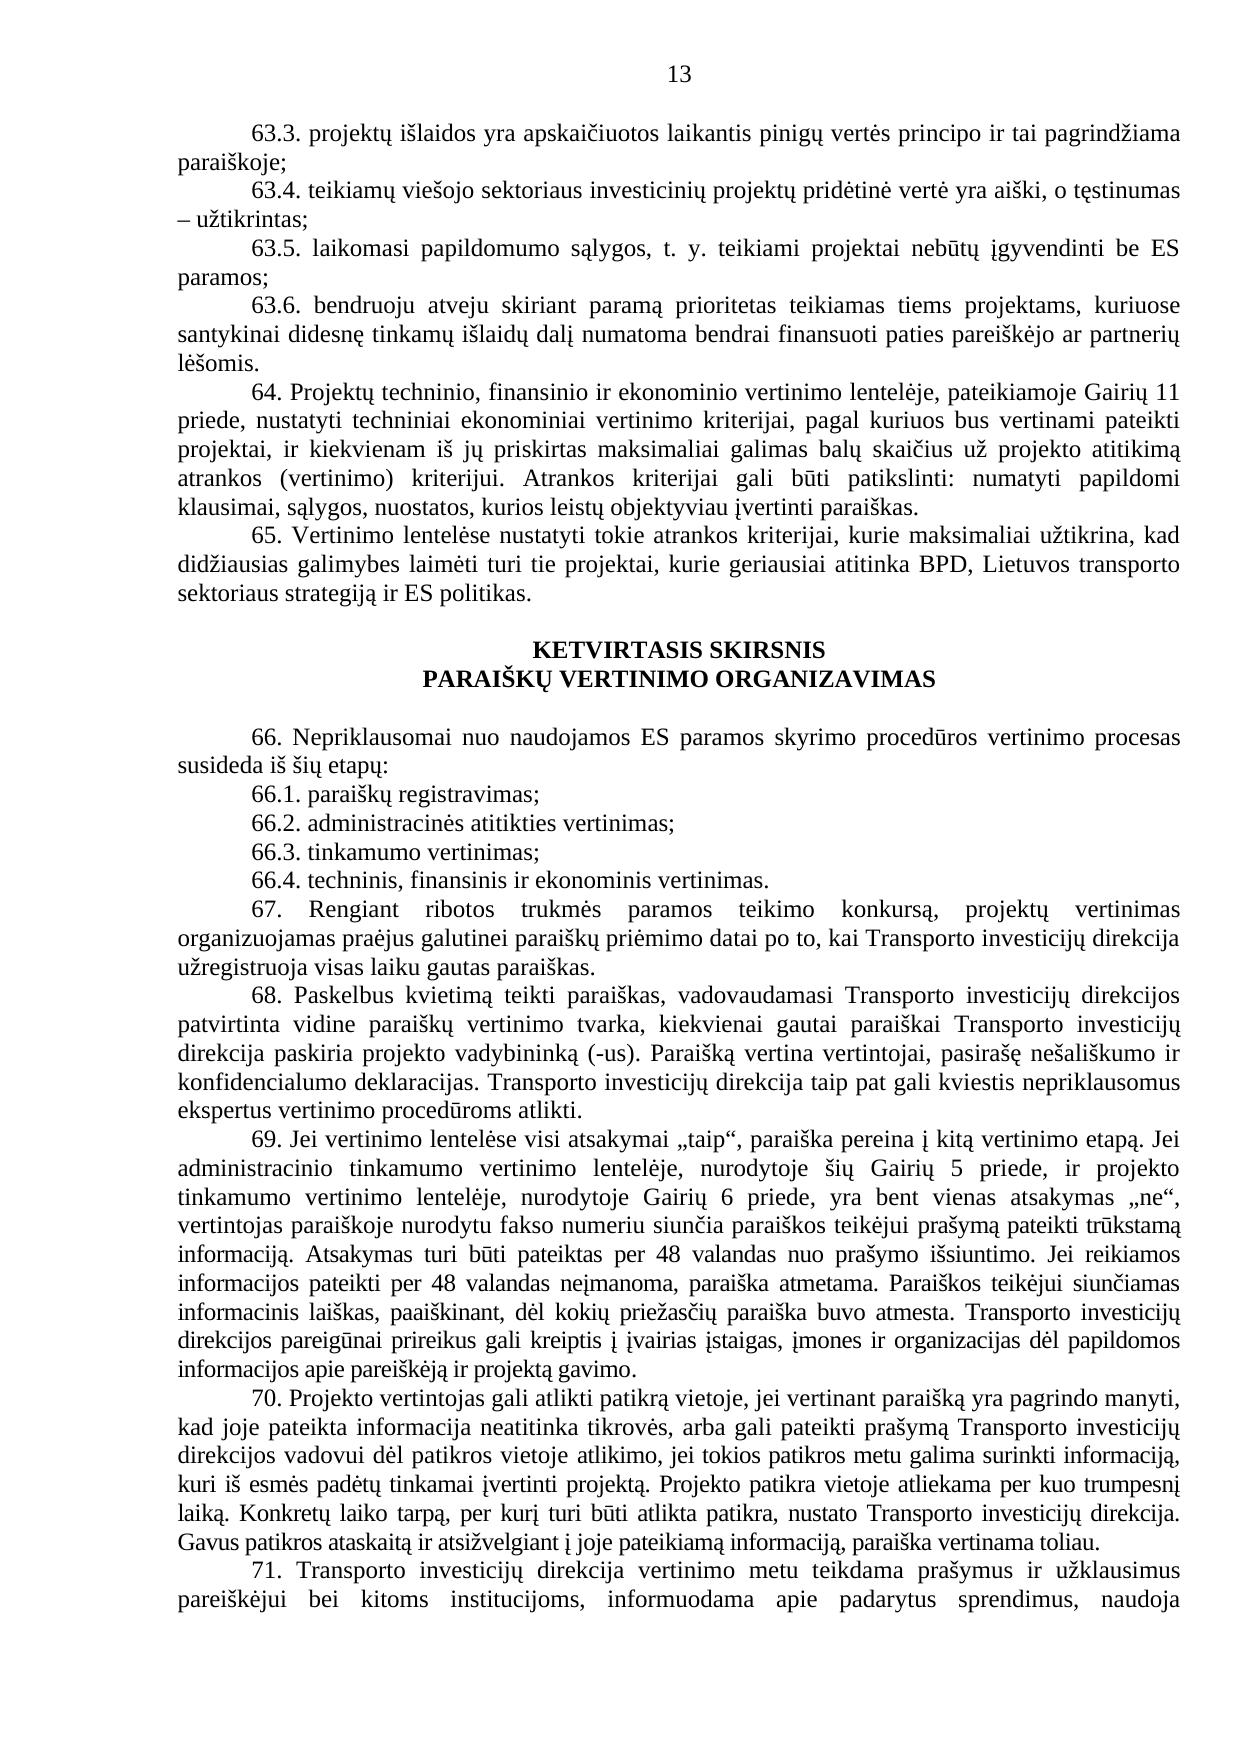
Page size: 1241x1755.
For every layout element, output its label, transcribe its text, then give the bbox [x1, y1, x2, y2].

text 63.4. teikiamų viešojo sektoriaus investicinių projektų pridėtinė vertė yra aiški, o tęstinumas – užtikrintas; [177, 176, 1181, 233]
text 66.4. techninis, finansinis ir ekonominis vertinimas. [177, 866, 1181, 894]
text 66. Nepriklausomai nuo naudojamos ES paramos skyrimo procedūros vertinimo procesas susideda iš šių etapų: [177, 722, 1181, 779]
text 69. Jei vertinimo lentelėse visi atsakymai „taip“, paraiška pereina į kitą vertinimo etapą. Jei administracinio tinkamumo vertinimo lentelėje, nurodytoje šių Gairių 5 priede, ir projekto tinkamumo vertinimo lentelėje, nurodytoje Gairių 6 priede, yra bent vienas atsakymas „ne“, vertintojas paraiškoje nurodytu fakso numeriu siunčia paraiškos teikėjui prašymą pateikti trūkstamą informaciją. Atsakymas turi būti pateiktas per 48 valandas nuo prašymo išsiuntimo. Jei reikiamos informacijos pateikti per 48 valandas neįmanoma, paraiška atmetama. Paraiškos teikėjui siunčiamas informacinis laiškas, paaiškinant, dėl kokių priežasčių paraiška buvo atmesta. Transporto investicijų direkcijos pareigūnai prireikus gali kreiptis į įvairias įstaigas, įmones ir organizacijas dėl papildomos informacijos apie pareiškėją ir projektą gavimo. [177, 1124, 1181, 1383]
text 68. Paskelbus kvietimą teikti paraiškas, vadovaudamasi Transporto investicijų direkcijos patvirtinta vidine paraiškų vertinimo tvarka, kiekvienai gautai paraiškai Transporto investicijų direkcija paskiria projekto vadybininką (-us). Paraišką vertina vertintojai, pasirašę nešališkumo ir konfidencialumo deklaracijas. Transporto investicijų direkcija taip pat gali kviestis nepriklausomus ekspertus vertinimo procedūroms atlikti. [177, 981, 1181, 1124]
text 65. Vertinimo lentelėse nustatyti tokie atrankos kriterijai, kurie maksimaliai užtikrina, kad didžiausias galimybes laimėti turi tie projektai, kurie geriausiai atitinka BPD, Lietuvos transporto sektoriaus strategiją ir ES politikas. [177, 521, 1181, 607]
text 71. Transporto investicijų direkcija vertinimo metu teikdama prašymus ir užklausimus pareiškėjui bei kitoms institucijoms, informuodama apie padarytus sprendimus, naudoja [177, 1556, 1181, 1613]
text 63.5. laikomasi papildomumo sąlygos, t. y. teikiami projektai nebūtų įgyvendinti be ES paramos; [177, 233, 1181, 291]
text KETVIRTASIS SKIRSNIS [177, 636, 1181, 664]
text 64. Projektų techninio, finansinio ir ekonominio vertinimo lentelėje, pateikiamoje Gairių 11 priede, nustatyti techniniai ekonominiai vertinimo kriterijai, pagal kuriuos bus vertinami pateikti projektai, ir kiekvienam iš jų priskirtas maksimaliai galimas balų skaičius už projekto atitikimą atrankos (vertinimo) kriterijui. Atrankos kriterijai gali būti patikslinti: numatyti papildomi klausimai, sąlygos, nuostatos, kurios leistų objektyviau įvertinti paraiškas. [177, 377, 1181, 521]
text 66.3. tinkamumo vertinimas; [177, 837, 1181, 866]
text 63.3. projektų išlaidos yra apskaičiuotos laikantis pinigų vertės principo ir tai pagrindžiama paraiškoje; [177, 118, 1181, 176]
text 67. Rengiant ribotos trukmės paramos teikimo konkursą, projektų vertinimas organizuojamas praėjus galutinei paraiškų priėmimo datai po to, kai Transporto investicijų direkcija užregistruoja visas laiku gautas paraiškas. [177, 894, 1181, 981]
text 66.1. paraiškų registravimas; [177, 779, 1181, 808]
text PARAIŠKŲ Vertinimo organizavimas [177, 664, 1181, 693]
text 70. Projekto vertintojas gali atlikti patikrą vietoje, jei vertinant paraišką yra pagrindo manyti, kad joje pateikta informacija neatitinka tikrovės, arba gali pateikti prašymą Transporto investicijų direkcijos vadovui dėl patikros vietoje atlikimo, jei tokios patikros metu galima surinkti informaciją, kuri iš esmės padėtų tinkamai įvertinti projektą. Projekto patikra vietoje atliekama per kuo trumpesnį laiką. Konkretų laiko tarpą, per kurį turi būti atlikta patikra, nustato Transporto investicijų direkcija. Gavus patikros ataskaitą ir atsižvelgiant į joje pateikiamą informaciją, paraiška vertinama toliau. [177, 1383, 1181, 1556]
text 63.6. bendruoju atveju skiriant paramą prioritetas teikiamas tiems projektams, kuriuose santykinai didesnę tinkamų išlaidų dalį numatoma bendrai finansuoti paties pareiškėjo ar partnerių lėšomis. [177, 291, 1181, 377]
text 66.2. administracinės atitikties vertinimas; [177, 808, 1181, 837]
